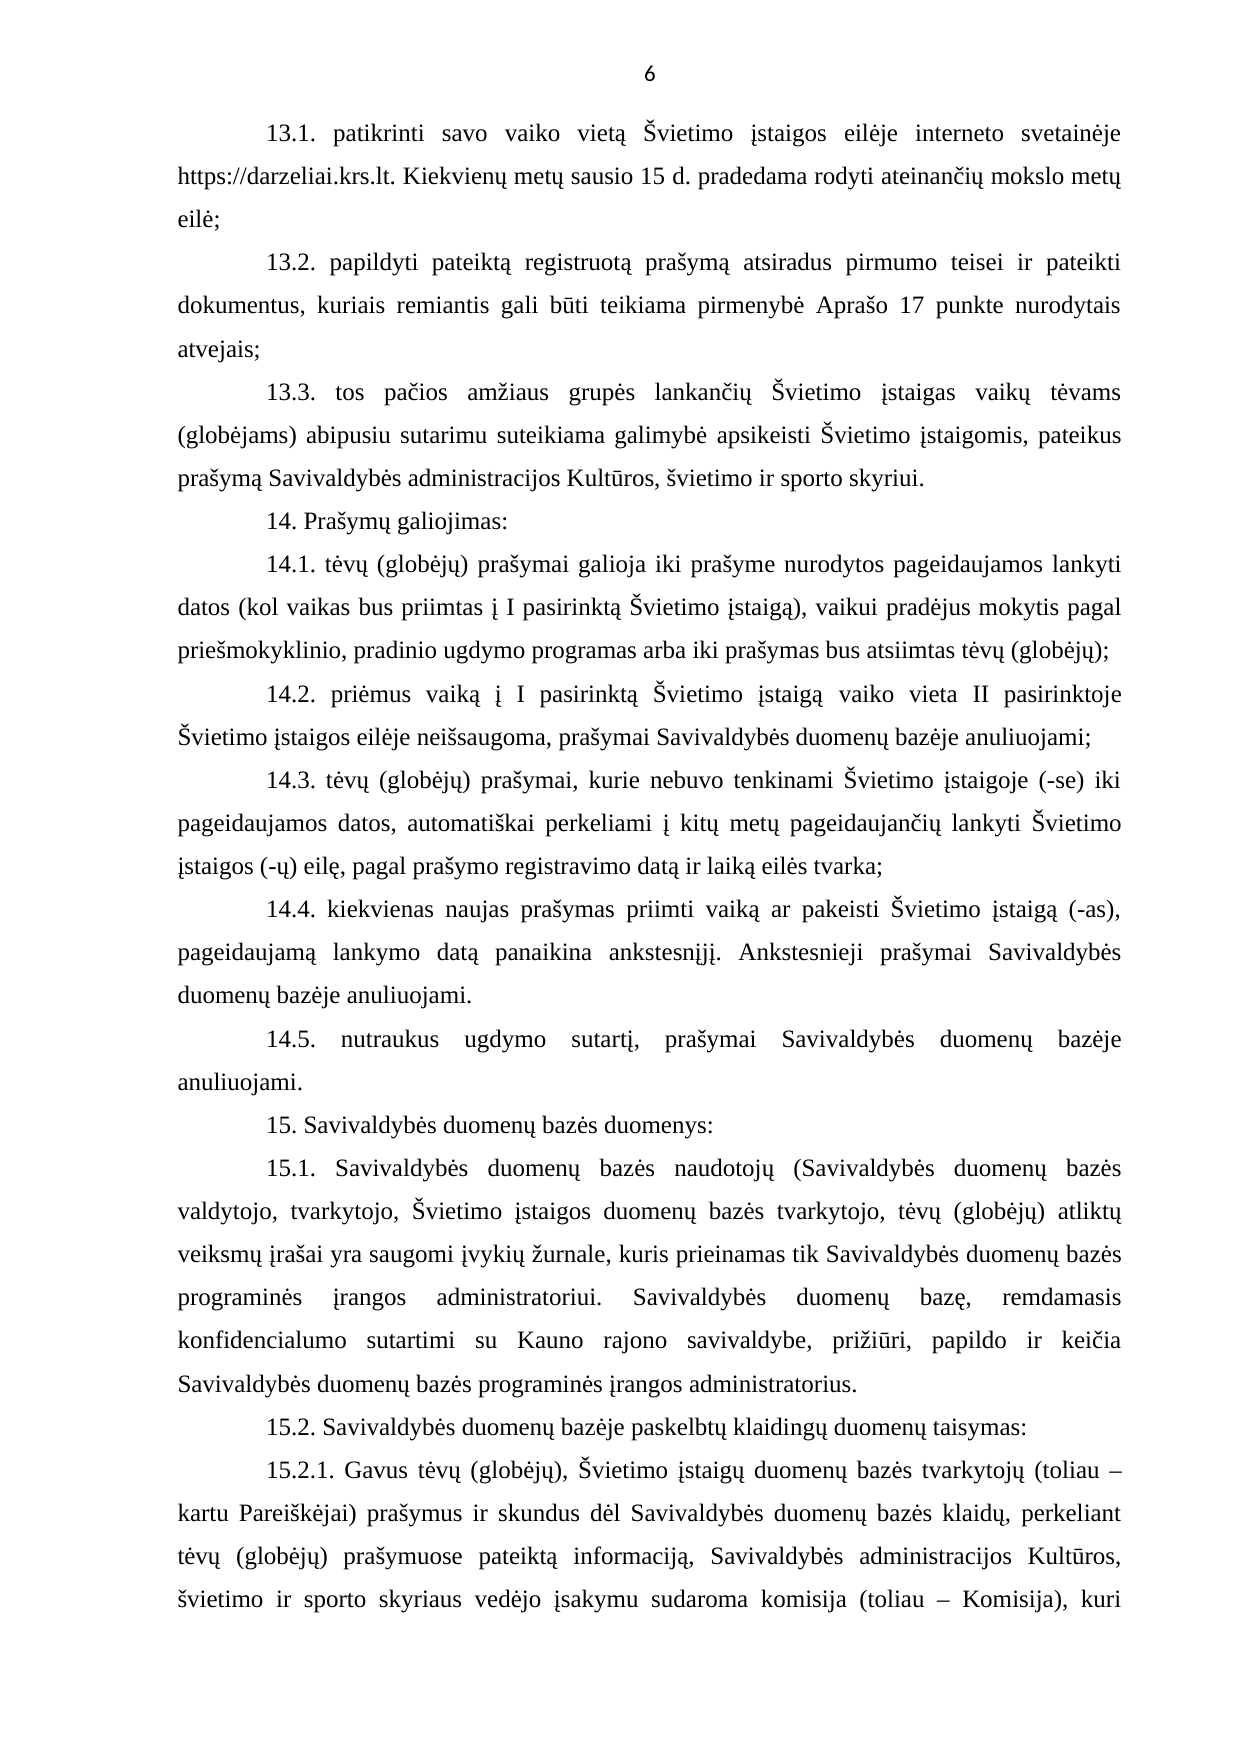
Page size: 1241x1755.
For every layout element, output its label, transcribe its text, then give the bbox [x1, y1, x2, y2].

text 14.3. tėvų (globėjų) prašymai, kurie nebuvo tenkinami Švietimo įstaigoje (-se) iki pageidaujamos datos, automatiškai perkeliami į kitų metų pageidaujančių lankyti Švietimo įstaigos (-ų) eilę, pagal prašymo registravimo datą ir laiką eilės tvarka; [177, 765, 1122, 880]
text 14.1. tėvų (globėjų) prašymai galioja iki prašyme nurodytos pageidaujamos lankyti datos (kol vaikas bus priimtas į I pasirinktą Švietimo įstaigą), vaikui pradėjus mokytis pagal priešmokyklinio, pradinio ugdymo programas arba iki prašymas bus atsiimtas tėvų (globėjų); [177, 549, 1122, 664]
text 14.2. priėmus vaiką į I pasirinktą Švietimo įstaigą vaiko vieta II pasirinktoje Švietimo įstaigos eilėje neišsaugoma, prašymai Savivaldybės duomenų bazėje anuliuojami; [177, 679, 1122, 751]
text 14.5. nutraukus ugdymo sutartį, prašymai Savivaldybės duomenų bazėje anuliuojami. [177, 1024, 1122, 1096]
text 13.1. patikrinti savo vaiko vietą Švietimo įstaigos eilėje interneto svetainėje https://darzeliai.krs.lt. Kiekvienų metų sausio 15 d. pradedama rodyti ateinančių mokslo metų eilė; [177, 118, 1122, 233]
text 14. Prašymų galiojimas: [177, 506, 1122, 535]
text 13.2. papildyti pateiktą registruotą prašymą atsiradus pirmumo teisei ir pateikti dokumentus, kuriais remiantis gali būti teikiama pirmenybė Aprašo 17 punkte nurodytais atvejais; [177, 247, 1122, 362]
text 15. Savivaldybės duomenų bazės duomenys: [177, 1110, 1122, 1139]
text 14.4. kiekvienas naujas prašymas priimti vaiką ar pakeisti Švietimo įstaigą (-as), pageidaujamą lankymo datą panaikina ankstesnįjį. Ankstesnieji prašymai Savivaldybės duomenų bazėje anuliuojami. [177, 894, 1122, 1009]
text 15.2. Savivaldybės duomenų bazėje paskelbtų klaidingų duomenų taisymas: [177, 1412, 1122, 1441]
text 15.2.1. Gavus tėvų (globėjų), Švietimo įstaigų duomenų bazės tvarkytojų (toliau – kartu Pareiškėjai) prašymus ir skundus dėl Savivaldybės duomenų bazės klaidų, perkeliant tėvų (globėjų) prašymuose pateiktą informaciją, Savivaldybės administracijos Kultūros, švietimo ir sporto skyriaus vedėjo įsakymu sudaroma komisija (toliau – Komisija), kuri [177, 1455, 1122, 1613]
text 15.1. Savivaldybės duomenų bazės naudotojų (Savivaldybės duomenų bazės valdytojo, tvarkytojo, Švietimo įstaigos duomenų bazės tvarkytojo, tėvų (globėjų) atliktų veiksmų įrašai yra saugomi įvykių žurnale, kuris prieinamas tik Savivaldybės duomenų bazės programinės įrangos administratoriui. Savivaldybės duomenų bazę, remdamasis konfidencialumo sutartimi su Kauno rajono savivaldybe, prižiūri, papildo ir keičia Savivaldybės duomenų bazės programinės įrangos administratorius. [177, 1153, 1122, 1397]
text 13.3. tos pačios amžiaus grupės lankančių Švietimo įstaigas vaikų tėvams (globėjams) abipusiu sutarimu suteikiama galimybė apsikeisti Švietimo įstaigomis, pateikus prašymą Savivaldybės administracijos Kultūros, švietimo ir sporto skyriui. [177, 377, 1122, 492]
